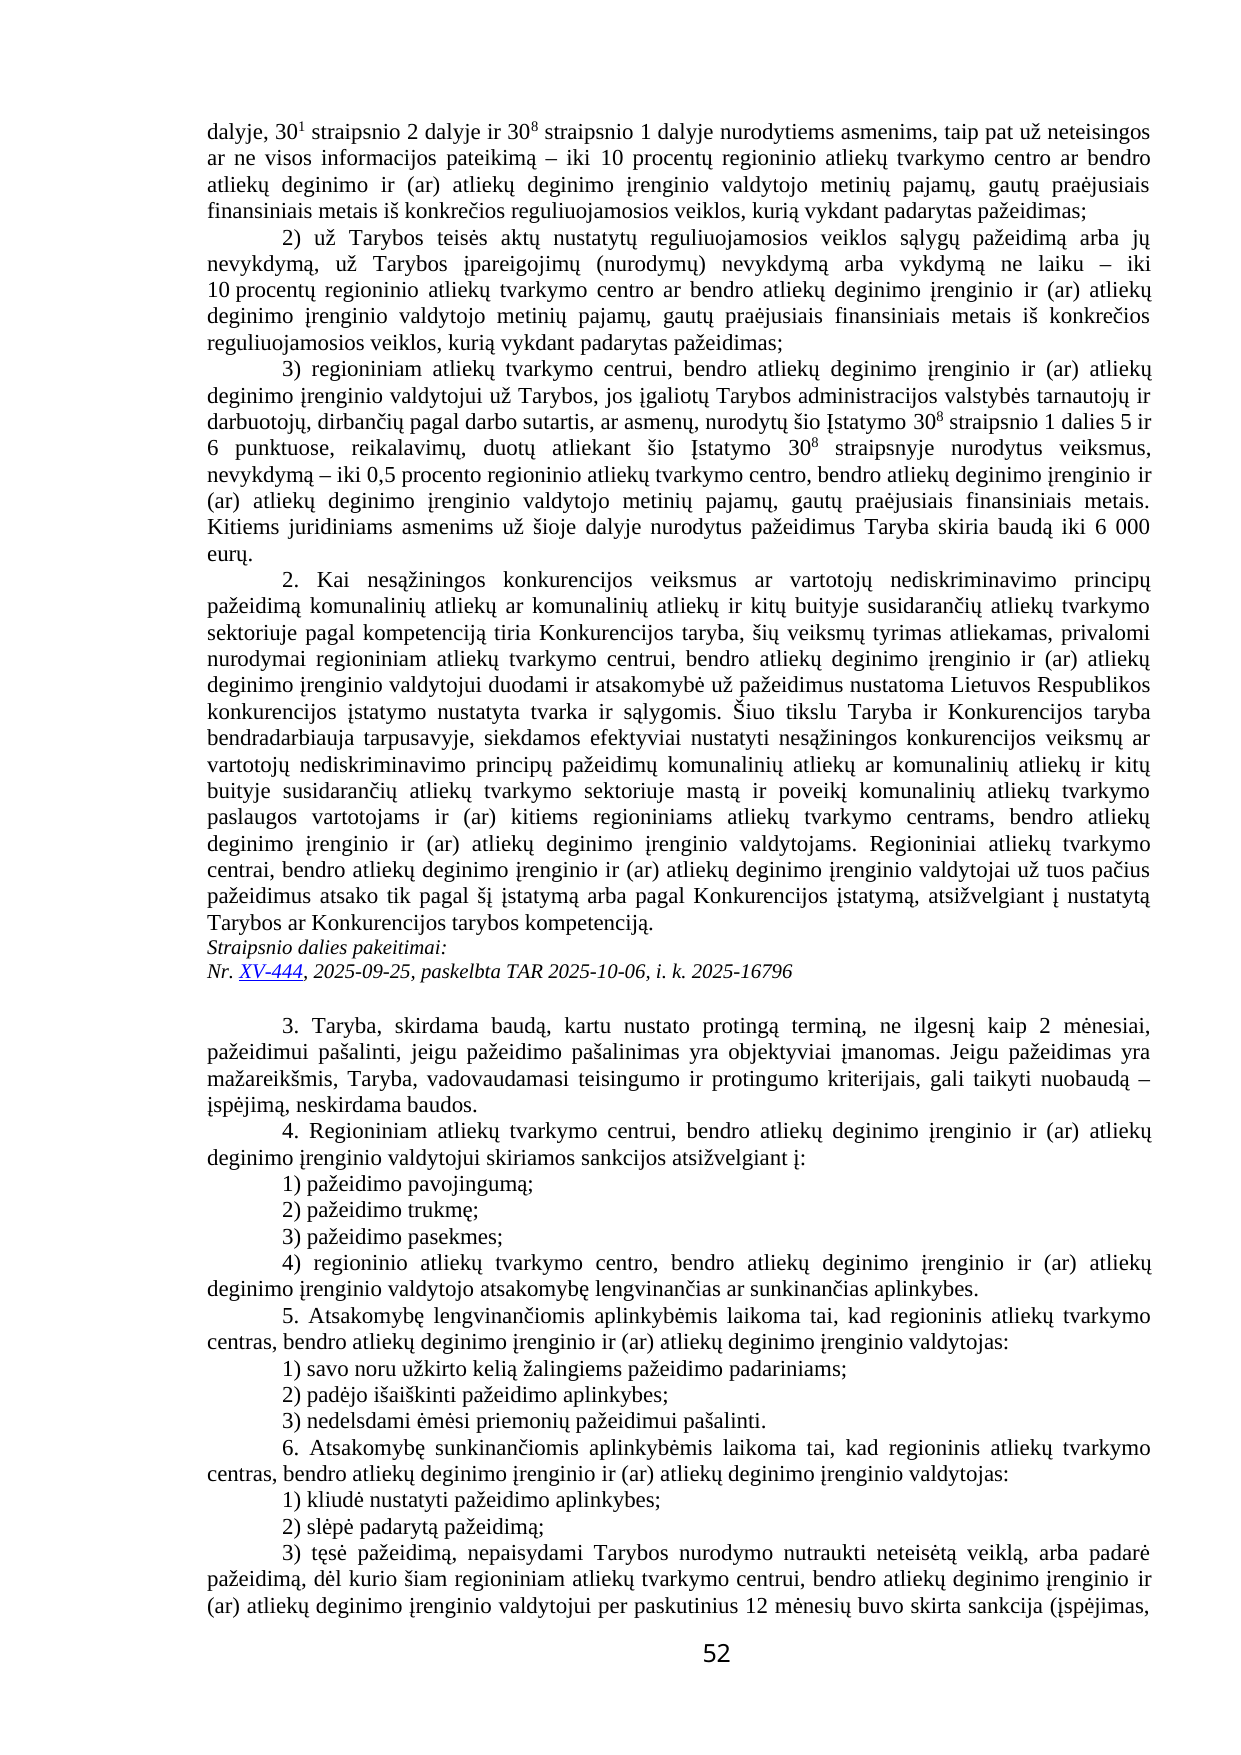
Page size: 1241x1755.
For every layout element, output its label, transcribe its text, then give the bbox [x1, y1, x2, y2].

text 1) kliudė nustatyti pažeidimo aplinkybes; [207, 1486, 1152, 1513]
text 4. Regioniniam atliekų tvarkymo centrui, bendro atliekų deginimo įrenginio ir (ar) atliekų deginimo įrenginio valdytojui skiriamos sankcijos atsižvelgiant į: [207, 1117, 1152, 1170]
text dalyje, 301 straipsnio 2 dalyje ir 308 straipsnio 1 dalyje nurodytiems asmenims, taip pat už neteisingos ar ne visos informacijos pateikimą – iki 10 procentų regioninio atliekų tvarkymo centro ar bendro atliekų deginimo ir (ar) atliekų deginimo įrenginio valdytojo metinių pajamų, gautų praėjusiais finansiniais metais iš konkrečios reguliuojamosios veiklos, kurią vykdant padarytas pažeidimas; [207, 118, 1152, 223]
text 2) už Tarybos teisės aktų nustatytų reguliuojamosios veiklos sąlygų pažeidimą arba jų nevykdymą, už Tarybos įpareigojimų (nurodymų) nevykdymą arba vykdymą ne laiku – iki 10 procentų regioninio atliekų tvarkymo centro ar bendro atliekų deginimo įrenginio ir (ar) atliekų deginimo įrenginio valdytojo metinių pajamų, gautų praėjusiais finansiniais metais iš konkrečios reguliuojamosios veiklos, kurią vykdant padarytas pažeidimas; [207, 223, 1152, 355]
text 3) nedelsdami ėmėsi priemonių pažeidimui pašalinti. [207, 1407, 1152, 1434]
text 2. Kai nesąžiningos konkurencijos veiksmus ar vartotojų nediskriminavimo principų pažeidimą komunalinių atliekų ar komunalinių atliekų ir kitų buityje susidarančių atliekų tvarkymo sektoriuje pagal kompetenciją tiria Konkurencijos taryba, šių veiksmų tyrimas atliekamas, privalomi nurodymai regioniniam atliekų tvarkymo centrui, bendro atliekų deginimo įrenginio ir (ar) atliekų deginimo įrenginio valdytojui duodami ir atsakomybė už pažeidimus nustatoma Lietuvos Respublikos konkurencijos įstatymo nustatyta tvarka ir sąlygomis. Šiuo tikslu Taryba ir Konkurencijos taryba bendradarbiauja tarpusavyje, siekdamos efektyviai nustatyti nesąžiningos konkurencijos veiksmų ar vartotojų nediskriminavimo principų pažeidimų komunalinių atliekų ar komunalinių atliekų ir kitų buityje susidarančių atliekų tvarkymo sektoriuje mastą ir poveikį komunalinių atliekų tvarkymo paslaugos vartotojams ir (ar) kitiems regioniniams atliekų tvarkymo centrams, bendro atliekų deginimo įrenginio ir (ar) atliekų deginimo įrenginio valdytojams. Regioniniai atliekų tvarkymo centrai, bendro atliekų deginimo įrenginio ir (ar) atliekų deginimo įrenginio valdytojai už tuos pačius pažeidimus atsako tik pagal šį įstatymą arba pagal Konkurencijos įstatymą, atsižvelgiant į nustatytą Tarybos ar Konkurencijos tarybos kompetenciją. [207, 566, 1152, 935]
text 3) tęsė pažeidimą, nepaisydami Tarybos nurodymo nutraukti neteisėtą veiklą, arba padarė pažeidimą, dėl kurio šiam regioniniam atliekų tvarkymo centrui, bendro atliekų deginimo įrenginio ir (ar) atliekų deginimo įrenginio valdytojui per paskutinius 12 mėnesių buvo skirta sankcija (įspėjimas, [207, 1539, 1152, 1618]
text 3) regioniniam atliekų tvarkymo centrui, bendro atliekų deginimo įrenginio ir (ar) atliekų deginimo įrenginio valdytojui už Tarybos, jos įgaliotų Tarybos administracijos valstybės tarnautojų ir darbuotojų, dirbančių pagal darbo sutartis, ar asmenų, nurodytų šio Įstatymo 308 straipsnio 1 dalies 5 ir 6 punktuose, reikalavimų, duotų atliekant šio Įstatymo 308 straipsnyje nurodytus veiksmus, nevykdymą – iki 0,5 procento regioninio atliekų tvarkymo centro, bendro atliekų deginimo įrenginio ir (ar) atliekų deginimo įrenginio valdytojo metinių pajamų, gautų praėjusiais finansiniais metais. Kitiems juridiniams asmenims už šioje dalyje nurodytus pažeidimus Taryba skiria baudą iki 6 000 eurų. [207, 355, 1152, 566]
text 4) regioninio atliekų tvarkymo centro, bendro atliekų deginimo įrenginio ir (ar) atliekų deginimo įrenginio valdytojo atsakomybę lengvinančias ar sunkinančias aplinkybes. [207, 1249, 1152, 1302]
text 6. Atsakomybę sunkinančiomis aplinkybėmis laikoma tai, kad regioninis atliekų tvarkymo centras, bendro atliekų deginimo įrenginio ir (ar) atliekų deginimo įrenginio valdytojas: [207, 1434, 1152, 1486]
text 5. Atsakomybę lengvinančiomis aplinkybėmis laikoma tai, kad regioninis atliekų tvarkymo centras, bendro atliekų deginimo įrenginio ir (ar) atliekų deginimo įrenginio valdytojas: [207, 1302, 1152, 1354]
text 2) padėjo išaiškinti pažeidimo aplinkybes; [207, 1381, 1152, 1407]
text 1) savo noru užkirto kelią žalingiems pažeidimo padariniams; [207, 1354, 1152, 1381]
text 1) pažeidimo pavojingumą; [207, 1170, 1152, 1196]
text Nr. XV-444, 2025-09-25, paskelbta TAR 2025-10-06, i. k. 2025-16796 [207, 959, 1152, 983]
text 3. Taryba, skirdama baudą, kartu nustato protingą terminą, ne ilgesnį kaip 2 mėnesiai, pažeidimui pašalinti, jeigu pažeidimo pašalinimas yra objektyviai įmanomas. Jeigu pažeidimas yra mažareikšmis, Taryba, vadovaudamasi teisingumo ir protingumo kriterijais, gali taikyti nuobaudą – įspėjimą, neskirdama baudos. [207, 1012, 1152, 1117]
text 2) slėpė padarytą pažeidimą; [207, 1513, 1152, 1539]
text 3) pažeidimo pasekmes; [207, 1223, 1152, 1249]
text 2) pažeidimo trukmę; [207, 1196, 1152, 1223]
text Straipsnio dalies pakeitimai: [207, 935, 1152, 959]
